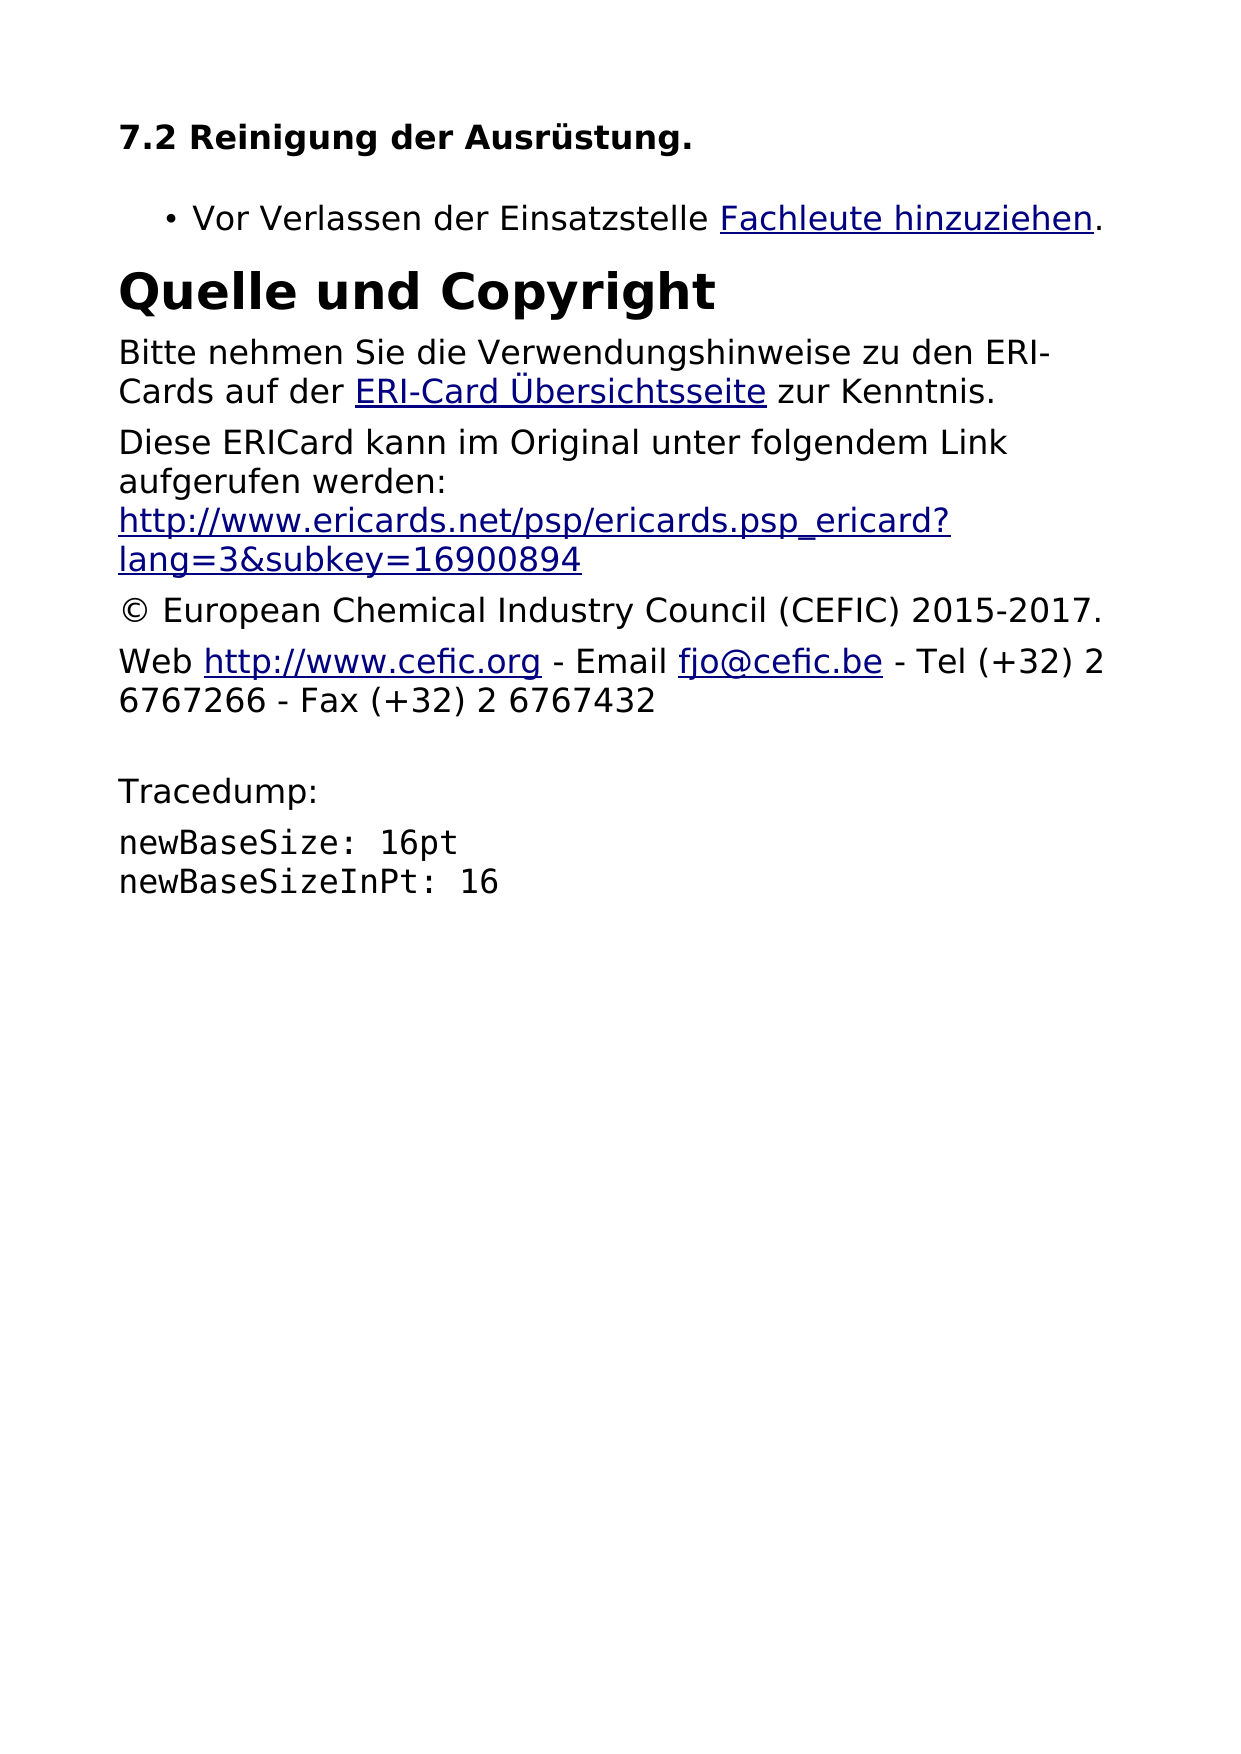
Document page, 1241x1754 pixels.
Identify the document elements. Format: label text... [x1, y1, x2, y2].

list Vor Verlassen der Einsatzstelle Fachleute hinzuziehen. [177, 199, 1122, 238]
text Web http://www.cefic.org - Email fjo@cefic.be - Tel (+32) 2 6767266 - Fax (+32) 2 6767432 [118, 643, 1122, 721]
text newBaseSize: 16pt newBaseSizeInPt: 16 [118, 823, 1122, 901]
text Tracedump: [118, 733, 1122, 811]
subtitle 7.2 Reinigung der Ausrüstung. [118, 118, 1122, 157]
text © European Chemical Industry Council (CEFIC) 2015-2017. [118, 592, 1122, 631]
text Bitte nehmen Sie die Verwendungshinweise zu den ERI-Cards auf der ERI-Card Übersichtsseite zur Kenntnis. [118, 333, 1122, 411]
text Diese ERICard kann im Original unter folgendem Link aufgerufen werden: http://www.ericards.net/psp/ericards.psp_ericard?lang=3&subkey=16900894 [118, 424, 1122, 579]
subtitle Quelle und Copyright [118, 263, 1122, 321]
